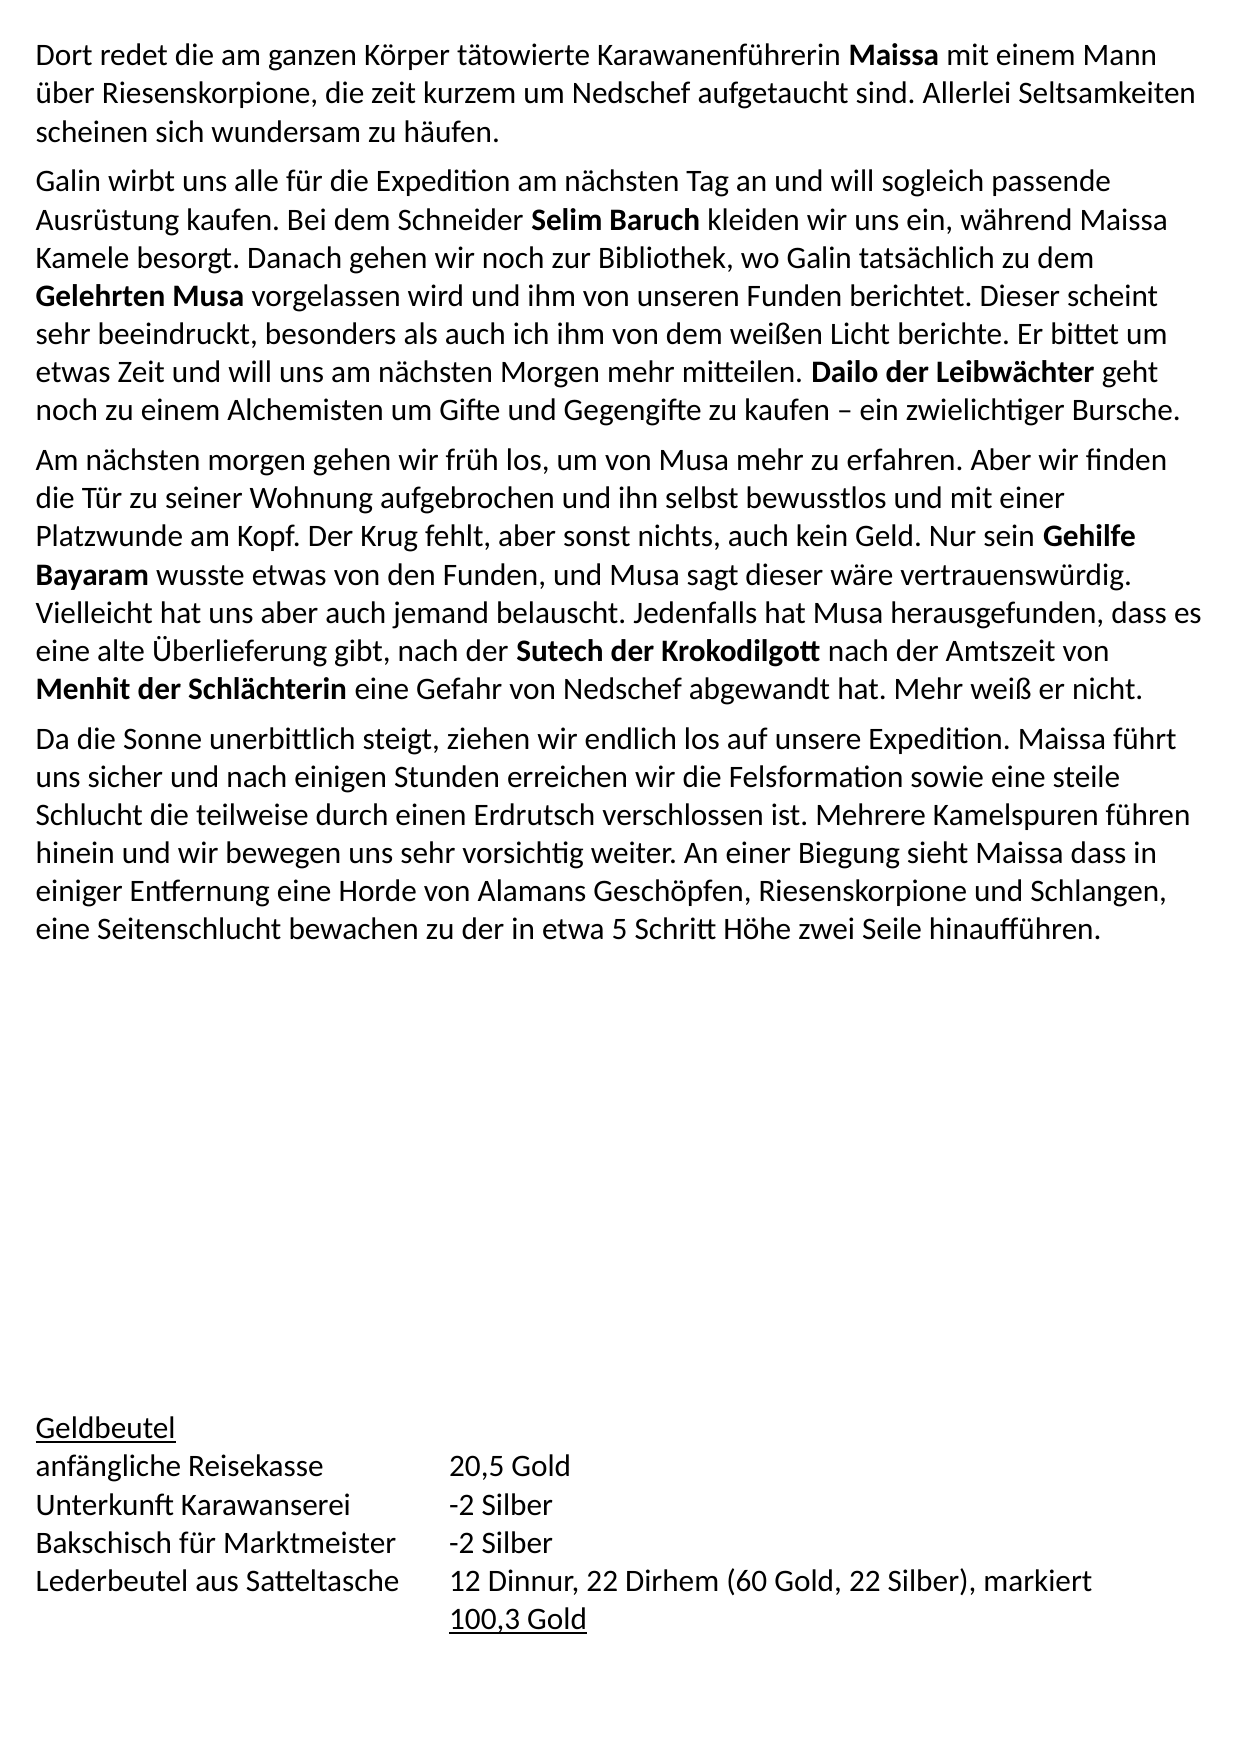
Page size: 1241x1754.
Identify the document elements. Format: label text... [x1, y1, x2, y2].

text Da die Sonne unerbittlich steigt, ziehen wir endlich los auf unsere Expedition. Maissa führt uns sicher und nach einigen Stunden erreichen wir die Felsformation sowie eine steile Schlucht die teilweise durch einen Erdrutsch verschlossen ist. Mehrere Kamelspuren führen hinein und wir bewegen uns sehr vorsichtig weiter. An einer Biegung sieht Maissa dass in einiger Entfernung eine Horde von Alamans Geschöpfen, Riesenskorpione und Schlangen, eine Seitenschlucht bewachen zu der in etwa 5 Schritt Höhe zwei Seile hinaufführen. [35, 719, 1205, 948]
text Am nächsten morgen gehen wir früh los, um von Musa mehr zu erfahren. Aber wir finden die Tür zu seiner Wohnung aufgebrochen und ihn selbst bewusstlos und mit einer Platzwunde am Kopf. Der Krug fehlt, aber sonst nichts, auch kein Geld. Nur sein Gehilfe Bayaram wusste etwas von den Funden, und Musa sagt dieser wäre vertrauenswürdig. Vielleicht hat uns aber auch jemand belauscht. Jedenfalls hat Musa herausgefunden, dass es eine alte Überlieferung gibt, nach der Sutech der Krokodilgott nach der Amtszeit von Menhit der Schlächterin eine Gefahr von Nedschef abgewandt hat. Mehr weiß er nicht. [35, 440, 1205, 707]
text Galin wirbt uns alle für die Expedition am nächsten Tag an und will sogleich passende Ausrüstung kaufen. Bei dem Schneider Selim Baruch kleiden wir uns ein, während Maissa Kamele besorgt. Danach gehen wir noch zur Bibliothek, wo Galin tatsächlich zu dem Gelehrten Musa vorgelassen wird und ihm von unseren Funden berichtet. Dieser scheint sehr beeindruckt, besonders als auch ich ihm von dem weißen Licht berichte. Er bittet um etwas Zeit und will uns am nächsten Morgen mehr mitteilen. Dailo der Leibwächter geht noch zu einem Alchemisten um Gifte und Gegengifte zu kaufen – ein zwielichtiger Bursche. [35, 162, 1205, 428]
text Geldbeutel anfängliche Reisekasse 20,5 Gold Unterkunft Karawanserei -2 Silber Bakschisch für Marktmeister -2 Silber Lederbeutel aus Satteltasche 12 Dinnur, 22 Dirhem (60 Gold, 22 Silber), markiert 100,3 Gold [35, 1408, 1205, 1675]
text Dort redet die am ganzen Körper tätowierte Karawanenführerin Maissa mit einem Mann über Riesenskorpione, die zeit kurzem um Nedschef aufgetaucht sind. Allerlei Seltsamkeiten scheinen sich wundersam zu häufen. [35, 35, 1205, 150]
